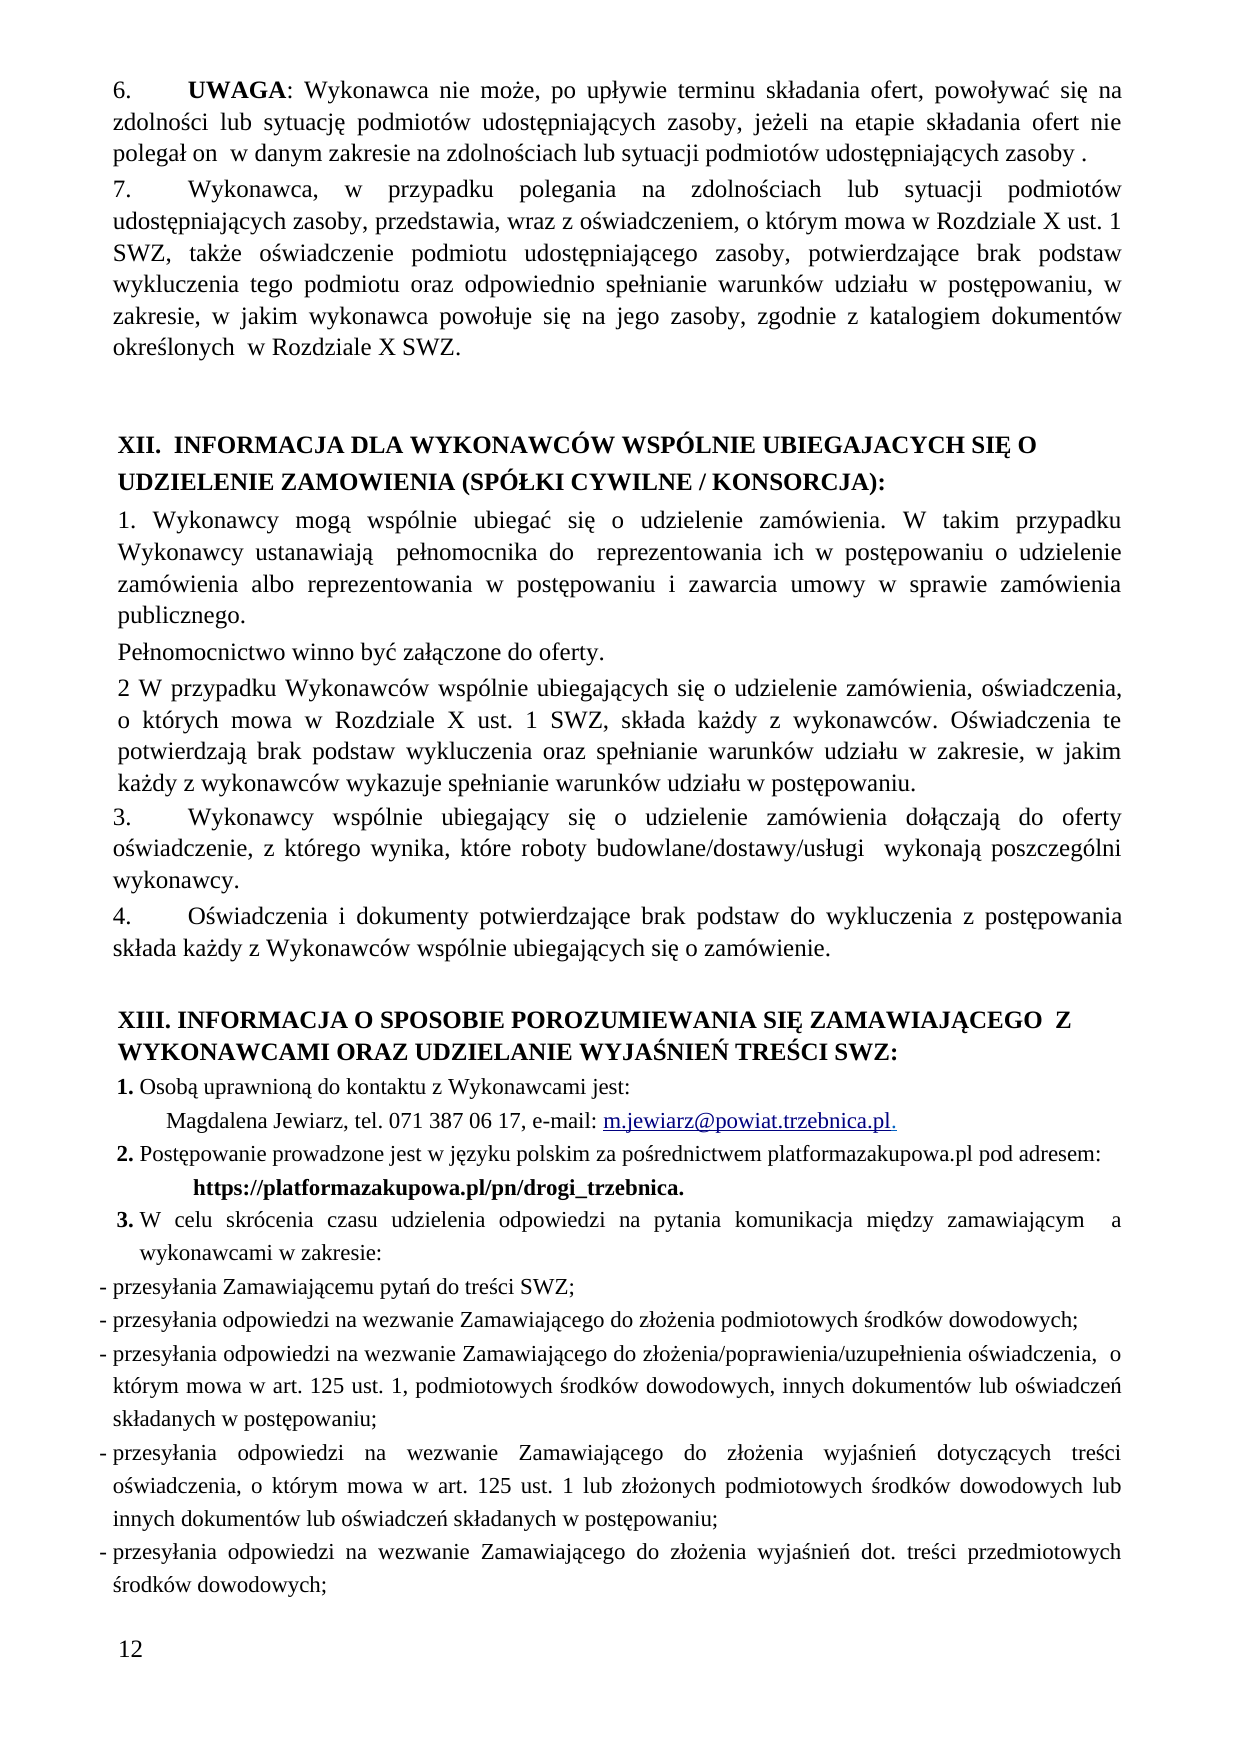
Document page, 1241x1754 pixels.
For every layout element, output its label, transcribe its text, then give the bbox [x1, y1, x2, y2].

list UWAGA: Wykonawca nie może, po upływie terminu składania ofert, powoływać się na zdolności lub sytuację podmiotów udostępniających zasoby, jeżeli na etapie składania ofert nie polegał on w danym zakresie na zdolnościach lub sytuacji podmiotów udostępniających zasoby . [113, 75, 1123, 167]
list przesyłania odpowiedzi na wezwanie Zamawiającego do złożenia wyjaśnień dot. treści przedmiotowych środków dowodowych; [99, 1538, 1123, 1597]
list przesyłania Zamawiającemu pytań do treści SWZ; [99, 1273, 1123, 1299]
list przesyłania odpowiedzi na wezwanie Zamawiającego do złożenia/poprawienia/uzupełnienia oświadczenia, o którym mowa w art. 125 ust. 1, podmiotowych środków dowodowych, innych dokumentów lub oświadczeń składanych w postępowaniu; [99, 1340, 1123, 1432]
text Pełnomocnictwo winno być załączone do oferty. [117, 637, 1123, 665]
list przesyłania odpowiedzi na wezwanie Zamawiającego do złożenia podmiotowych środków dowodowych; [99, 1306, 1123, 1333]
list Oświadczenia i dokumenty potwierdzające brak podstaw do wykluczenia z postępowania składa każdy z Wykonawców wspólnie ubiegających się o zamówienie. [113, 901, 1123, 962]
list Wykonawca, w przypadku polegania na zdolnościach lub sytuacji podmiotów udostępniających zasoby, przedstawia, wraz z oświadczeniem, o którym mowa w Rozdziale X ust. 1 SWZ, także oświadczenie podmiotu udostępniającego zasoby, potwierdzające brak podstaw wykluczenia tego podmiotu oraz odpowiednio spełnianie warunków udziału w postępowaniu, w zakresie, w jakim wykonawca powołuje się na jego zasoby, zgodnie z katalogiem dokumentów określonych w Rozdziale X SWZ. [113, 174, 1123, 361]
text XIII. INFORMACJA O SPOSOBIE POROZUMIEWANIA SIĘ ZAMAWIAJĄCEGO Z WYKONAWCAMI ORAZ UDZIELANIE WYJAŚNIEŃ TREŚCI SWZ: [117, 1005, 1144, 1065]
text XII. INFORMACJA DLA WYKONAWCÓW WSPÓLNIE UBIEGAJACYCH SIĘ O UDZIELENIE ZAMOWIENIA (SPÓŁKI CYWILNE / KONSORCJA): [117, 430, 1144, 496]
text 1. Wykonawcy mogą wspólnie ubiegać się o udzielenie zamówienia. W takim przypadku Wykonawcy ustanawiają pełnomocnika do reprezentowania ich w postępowaniu o udzielenie zamówienia albo reprezentowania w postępowaniu i zawarcia umowy w sprawie zamówienia publicznego. [117, 506, 1123, 629]
text Magdalena Jewiarz, tel. 071 387 06 17, e-mail: m.jewiarz@powiat.trzebnica.pl. [166, 1107, 1125, 1133]
text 2 W przypadku Wykonawców wspólnie ubiegających się o udzielenie zamówienia, oświadczenia, o których mowa w Rozdziale X ust. 1 SWZ, składa każdy z wykonawców. Oświadczenia te potwierdzają brak podstaw wykluczenia oraz spełnianie warunków udziału w zakresie, w jakim każdy z wykonawców wykazuje spełnianie warunków udziału w postępowaniu. [117, 673, 1123, 797]
list W celu skrócenia czasu udzielenia odpowiedzi na pytania komunikacja między zamawiającym a wykonawcami w zakresie: [116, 1206, 1123, 1266]
list Postępowanie prowadzone jest w języku polskim za pośrednictwem platformazakupowa.pl pod adresem: [116, 1140, 1123, 1167]
text https://platformazakupowa.pl/pn/drogi_trzebnica. [193, 1174, 1211, 1200]
list przesyłania odpowiedzi na wezwanie Zamawiającego do złożenia wyjaśnień dotyczących treści oświadczenia, o którym mowa w art. 125 ust. 1 lub złożonych podmiotowych środków dowodowych lub innych dokumentów lub oświadczeń składanych w postępowaniu; [99, 1439, 1123, 1531]
list Wykonawcy wspólnie ubiegający się o udzielenie zamówienia dołączają do oferty oświadczenie, z którego wynika, które roboty budowlane/dostawy/usługi wykonają poszczególni wykonawcy. [113, 802, 1123, 893]
list Osobą uprawnioną do kontaktu z Wykonawcami jest: [116, 1073, 1123, 1100]
